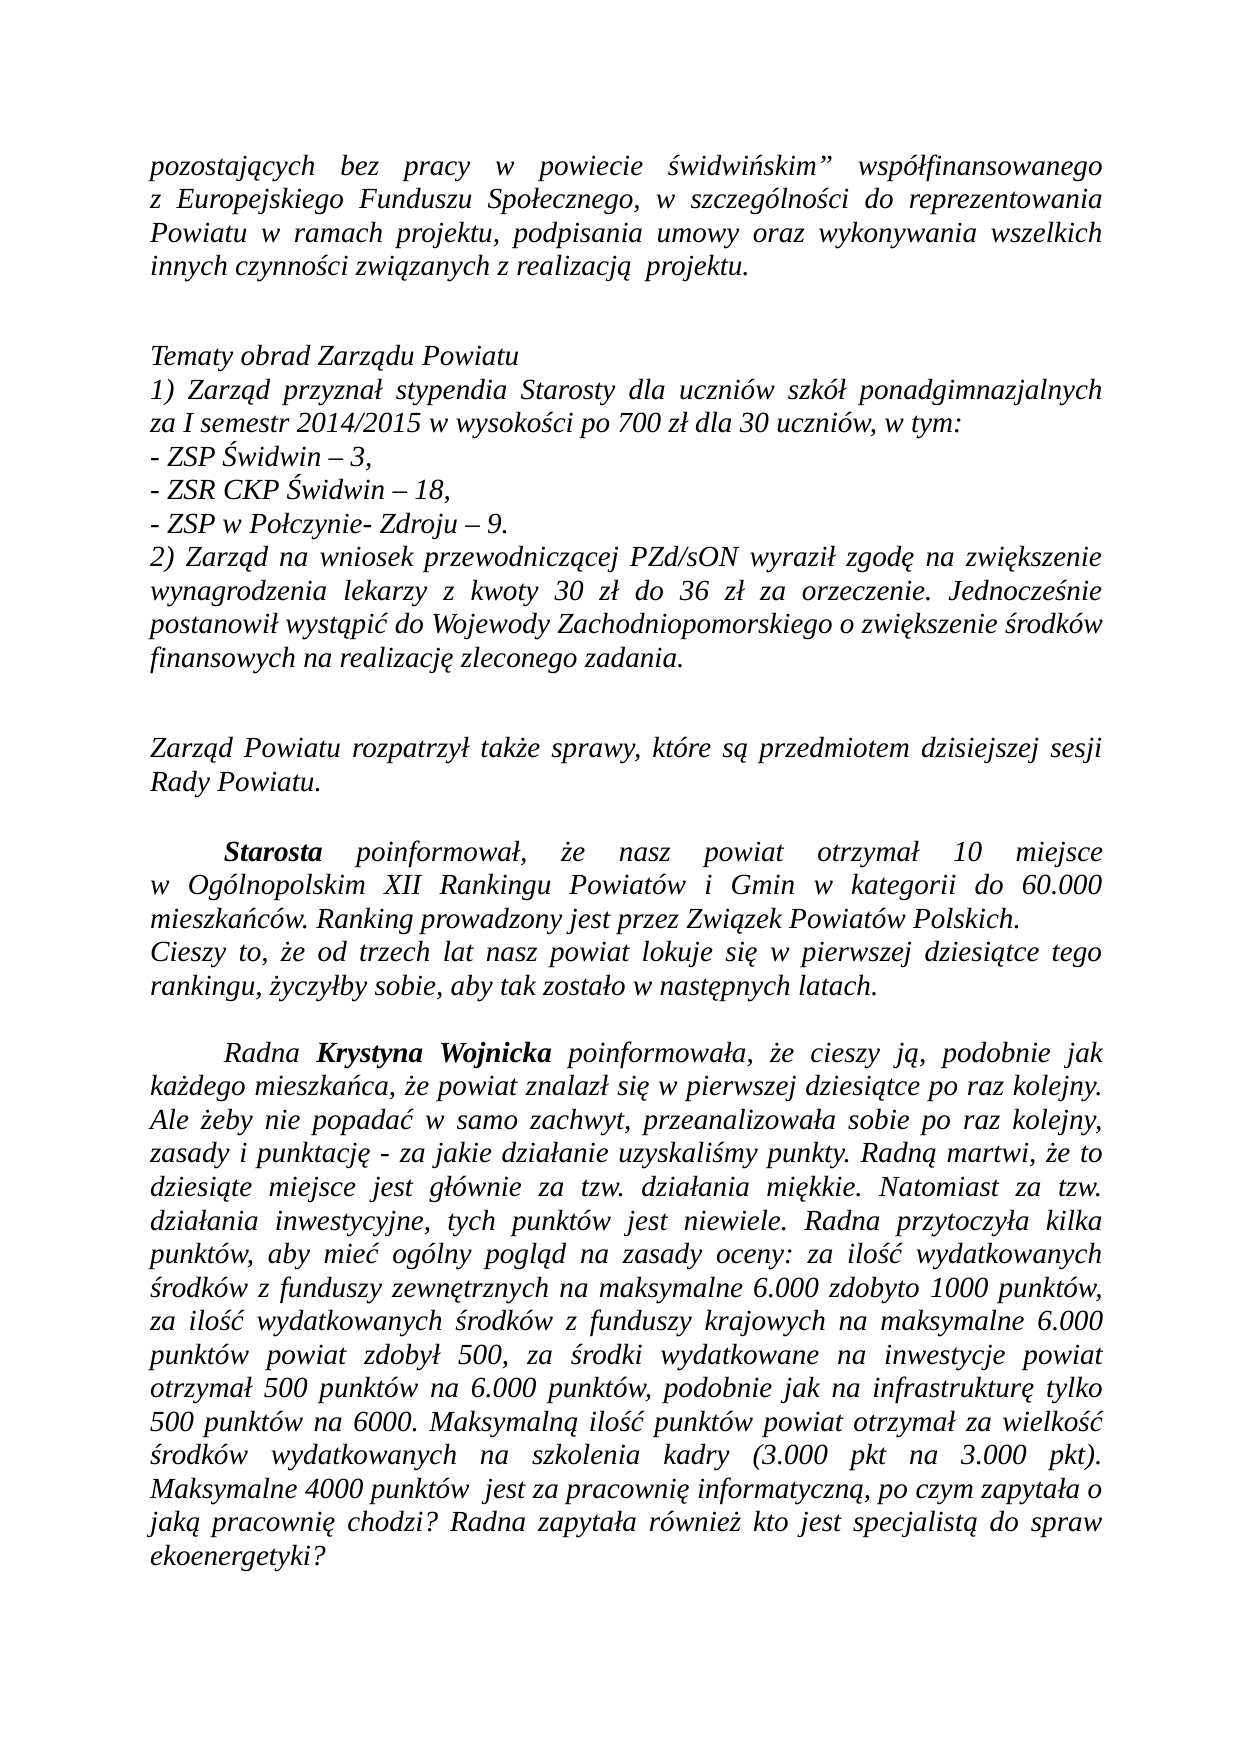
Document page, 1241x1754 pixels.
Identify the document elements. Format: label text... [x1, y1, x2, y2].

text Radna Krystyna Wojnicka poinformowała, że cieszy ją, podobnie jak każdego mieszkańca, że powiat znalazł się w pierwszej dziesiątce po raz kolejny. Ale żeby nie popadać w samo zachwyt, przeanalizowała sobie po raz kolejny, zasady i punktację - za jakie działanie uzyskaliśmy punkty. Radną martwi, że to dziesiąte miejsce jest głównie za tzw. działania miękkie. Natomiast za tzw. działania inwestycyjne, tych punktów jest niewiele. Radna przytoczyła kilka punktów, aby mieć ogólny pogląd na zasady oceny: za ilość wydatkowanych środków z funduszy zewnętrznych na maksymalne 6.000 zdobyto 1000 punktów, za ilość wydatkowanych środków z funduszy krajowych na maksymalne 6.000 punktów powiat zdobył 500, za środki wydatkowane na inwestycje powiat otrzymał 500 punktów na 6.000 punktów, podobnie jak na infrastrukturę tylko 500 punktów na 6000. Maksymalną ilość punktów powiat otrzymał za wielkość środków wydatkowanych na szkolenia kadry (3.000 pkt na 3.000 pkt). Maksymalne 4000 punktów jest za pracownię informatyczną, po czym zapytała o jaką pracownię chodzi? Radna zapytała również kto jest specjalistą do spraw ekoenergetyki? [150, 1035, 1106, 1572]
text 1) Zarząd przyznał stypendia Starosty dla uczniów szkół ponadgimnazjalnych za I semestr 2014/2015 w wysokości po 700 zł dla 30 uczniów, w tym: [150, 372, 1106, 439]
text pozostających bez pracy w powiecie świdwińskim” współfinansowanego z Europejskiego Funduszu Społecznego, w szczególności do reprezentowania Powiatu w ramach projektu, podpisania umowy oraz wykonywania wszelkich innych czynności związanych z realizacją projektu. [150, 148, 1106, 282]
text Zarząd Powiatu rozpatrzył także sprawy, które są przedmiotem dzisiejszej sesji Rady Powiatu. [150, 730, 1106, 797]
text - ZSP Świdwin – 3, [150, 439, 1106, 472]
text - ZSP w Połczynie- Zdroju – 9. [150, 506, 1106, 539]
text Cieszy to, że od trzech lat nasz powiat lokuje się w pierwszej dziesiątce tego rankingu, życzyłby sobie, aby tak zostało w następnych latach. [150, 934, 1106, 1001]
text - ZSR CKP Świdwin – 18, [150, 472, 1106, 506]
text Starosta poinformował, że nasz powiat otrzymał 10 miejsce w Ogólnopolskim XII Rankingu Powiatów i Gmin w kategorii do 60.000 mieszkańców. Ranking prowadzony jest przez Związek Powiatów Polskich. [150, 834, 1106, 934]
text 2) Zarząd na wniosek przewodniczącej PZd/sON wyraził zgodę na zwiększenie wynagrodzenia lekarzy z kwoty 30 zł do 36 zł za orzeczenie. Jednocześnie postanowił wystąpić do Wojewody Zachodniopomorskiego o zwiększenie środków finansowych na realizację zleconego zadania. [150, 539, 1106, 674]
text Tematy obrad Zarządu Powiatu [150, 338, 1106, 372]
